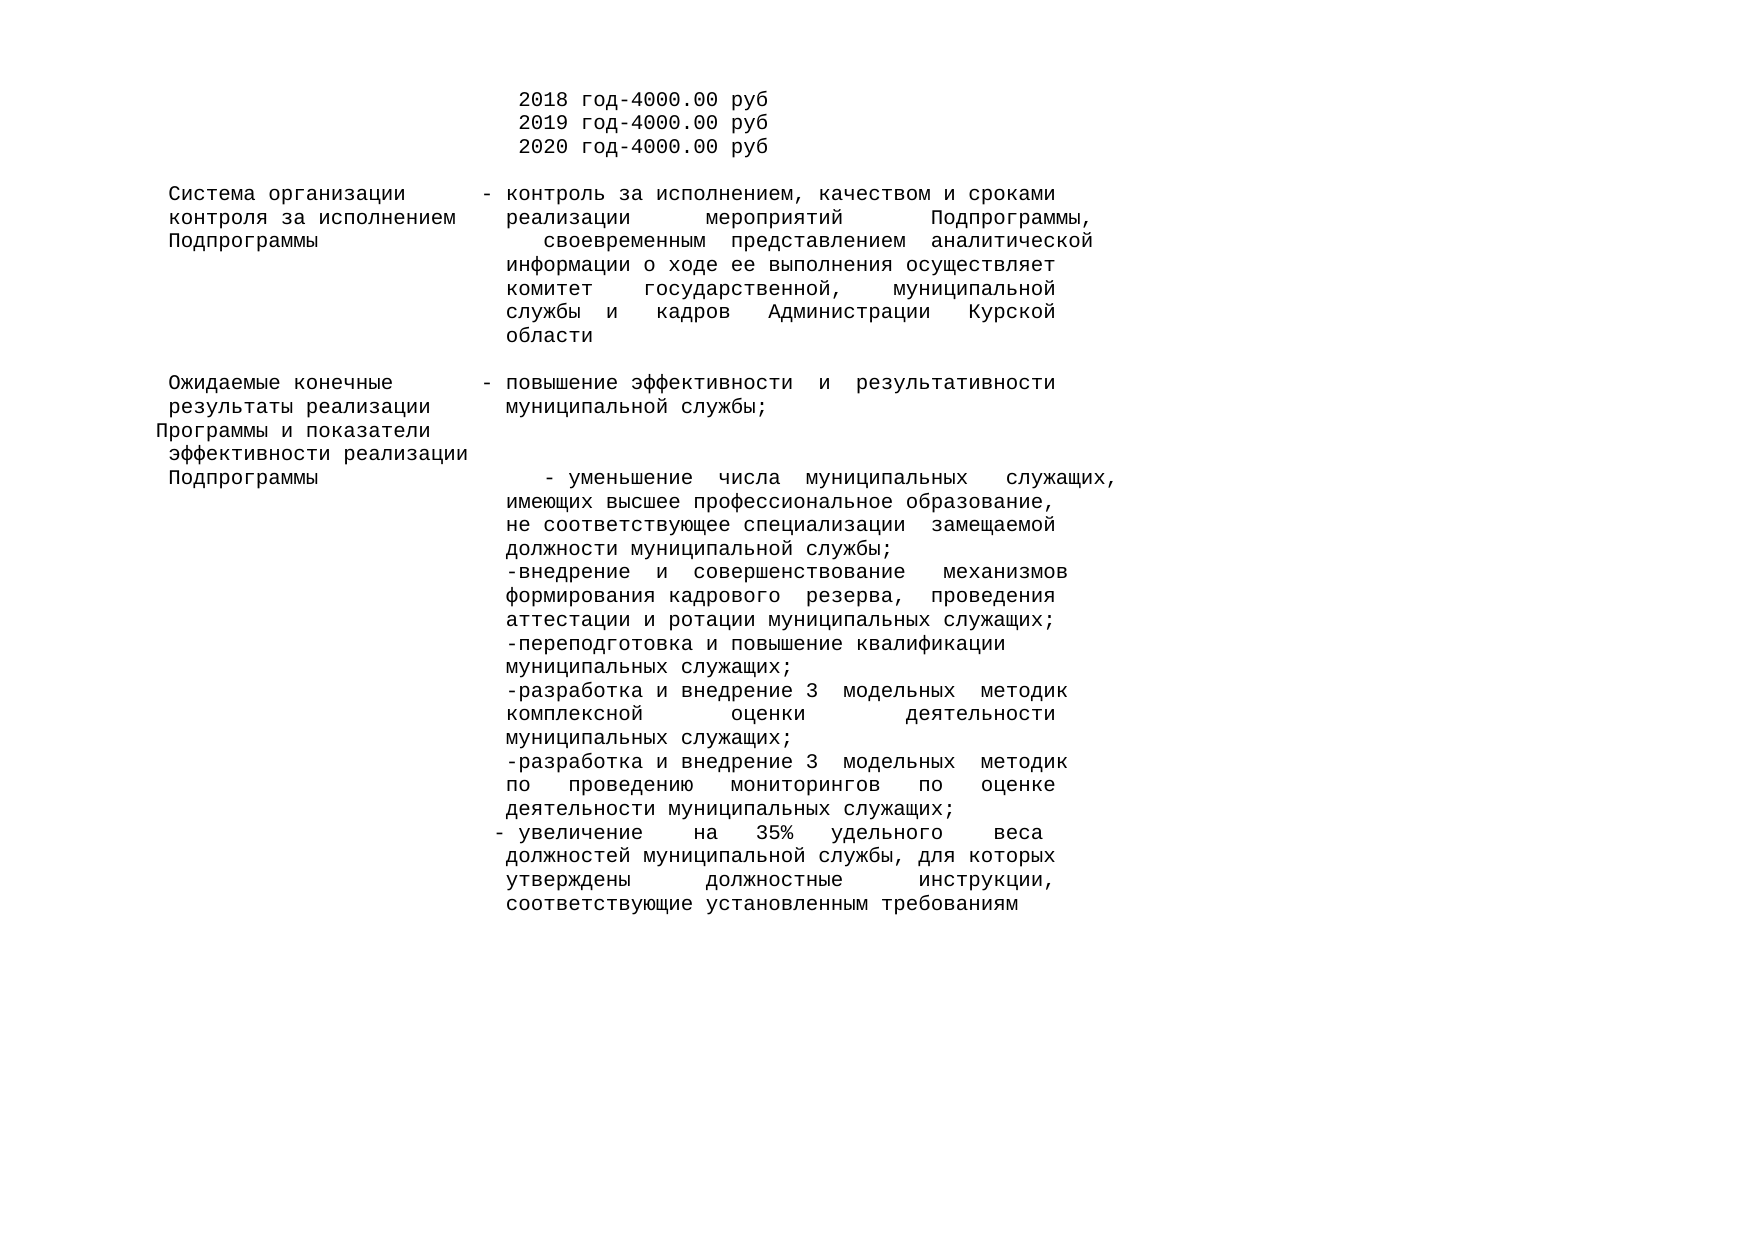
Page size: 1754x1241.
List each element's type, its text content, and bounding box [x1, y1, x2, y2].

text 2020 год-4000.00 руб [118, 136, 1636, 159]
text муниципальных служащих; [118, 727, 1636, 751]
text 2018 год-4000.00 руб [118, 89, 1636, 112]
text -разработка и внедрение 3 модельных методик [118, 680, 1636, 703]
text Ожидаемые конечные - повышение эффективности и результативности [118, 372, 1636, 396]
text службы и кадров Администрации Курской [118, 301, 1636, 325]
text должности муниципальной службы; [118, 538, 1636, 562]
text имеющих высшее профессиональное образование, [118, 491, 1636, 514]
text Подпрограммы - уменьшение числа муниципальных служащих, [118, 467, 1636, 491]
text контроля за исполнением реализации мероприятий Подпрограммы, [118, 207, 1636, 231]
text области [118, 325, 1636, 349]
text соответствующие установленным требованиям [118, 893, 1636, 916]
text деятельности муниципальных служащих; [118, 798, 1636, 822]
text -разработка и внедрение 3 модельных методик [118, 751, 1636, 774]
text Программы и показатели [118, 420, 1636, 443]
text по проведению мониторингов по оценке [118, 774, 1636, 798]
text - увеличение на 35% удельного веса [118, 822, 1636, 845]
text формирования кадрового резерва, проведения [118, 585, 1636, 609]
text утверждены должностные инструкции, [118, 869, 1636, 893]
text информации о ходе ее выполнения осуществляет [118, 254, 1636, 278]
text комитет государственной, муниципальной [118, 278, 1636, 301]
text должностей муниципальной службы, для которых [118, 845, 1636, 869]
text результаты реализации муниципальной службы; [118, 396, 1636, 420]
text не соответствующее специализации замещаемой [118, 514, 1636, 538]
text Подпрограммы своевременным представлением аналитической [118, 231, 1636, 254]
text Система организации - контроль за исполнением, качеством и сроками [118, 183, 1636, 207]
text муниципальных служащих; [118, 656, 1636, 680]
text эффективности реализации [118, 443, 1636, 467]
text аттестации и ротации муниципальных служащих; [118, 609, 1636, 632]
text комплексной оценки деятельности [118, 703, 1636, 727]
text -внедрение и совершенствование механизмов [118, 562, 1636, 585]
text 2019 год-4000.00 руб [118, 112, 1636, 136]
text -переподготовка и повышение квалификации [118, 632, 1636, 656]
